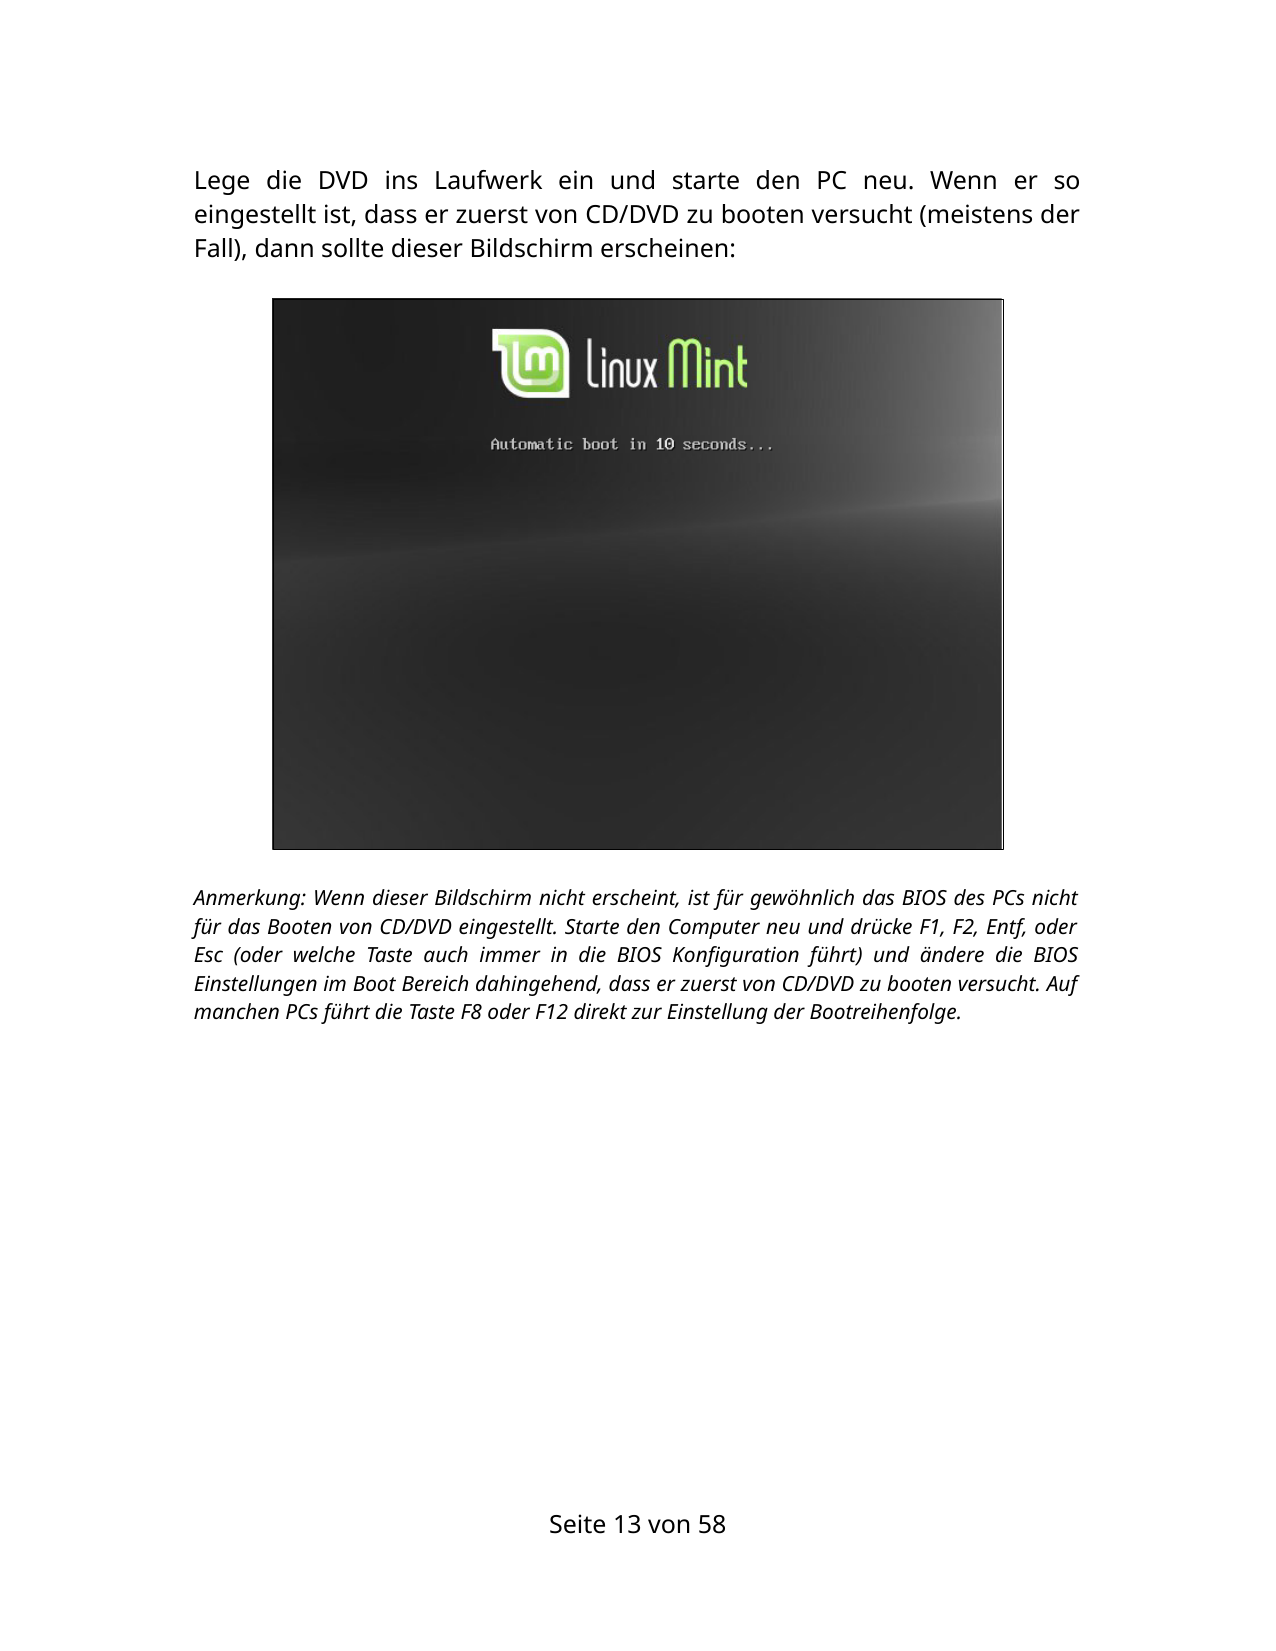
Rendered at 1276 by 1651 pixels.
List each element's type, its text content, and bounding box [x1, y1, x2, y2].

text Lege die DVD ins Laufwerk ein und starte den PC neu. Wenn er so eingestellt ist, dass er zuerst von CD/DVD zu booten versucht (meistens der Fall), dann sollte dieser Bildschirm erscheinen: [187, 156, 1088, 265]
picture [274, 300, 1003, 849]
picture [272, 298, 1003, 849]
text Anmerkung: Wenn dieser Bildschirm nicht erscheint, ist für gewöhnlich das BIOS des PCs nicht für das Booten von CD/DVD eingestellt. Starte den Computer neu und drücke F1, F2, Entf, oder Esc (oder welche Taste auch immer in die BIOS Konfiguration führt) und ändere die BIOS Einstellungen im Boot Bereich dahingehend, dass er zuerst von CD/DVD zu booten versucht. Auf manchen PCs führt die Taste F8 oder F12 direkt zur Einstellung der Bootreihenfolge. [187, 883, 1088, 1026]
